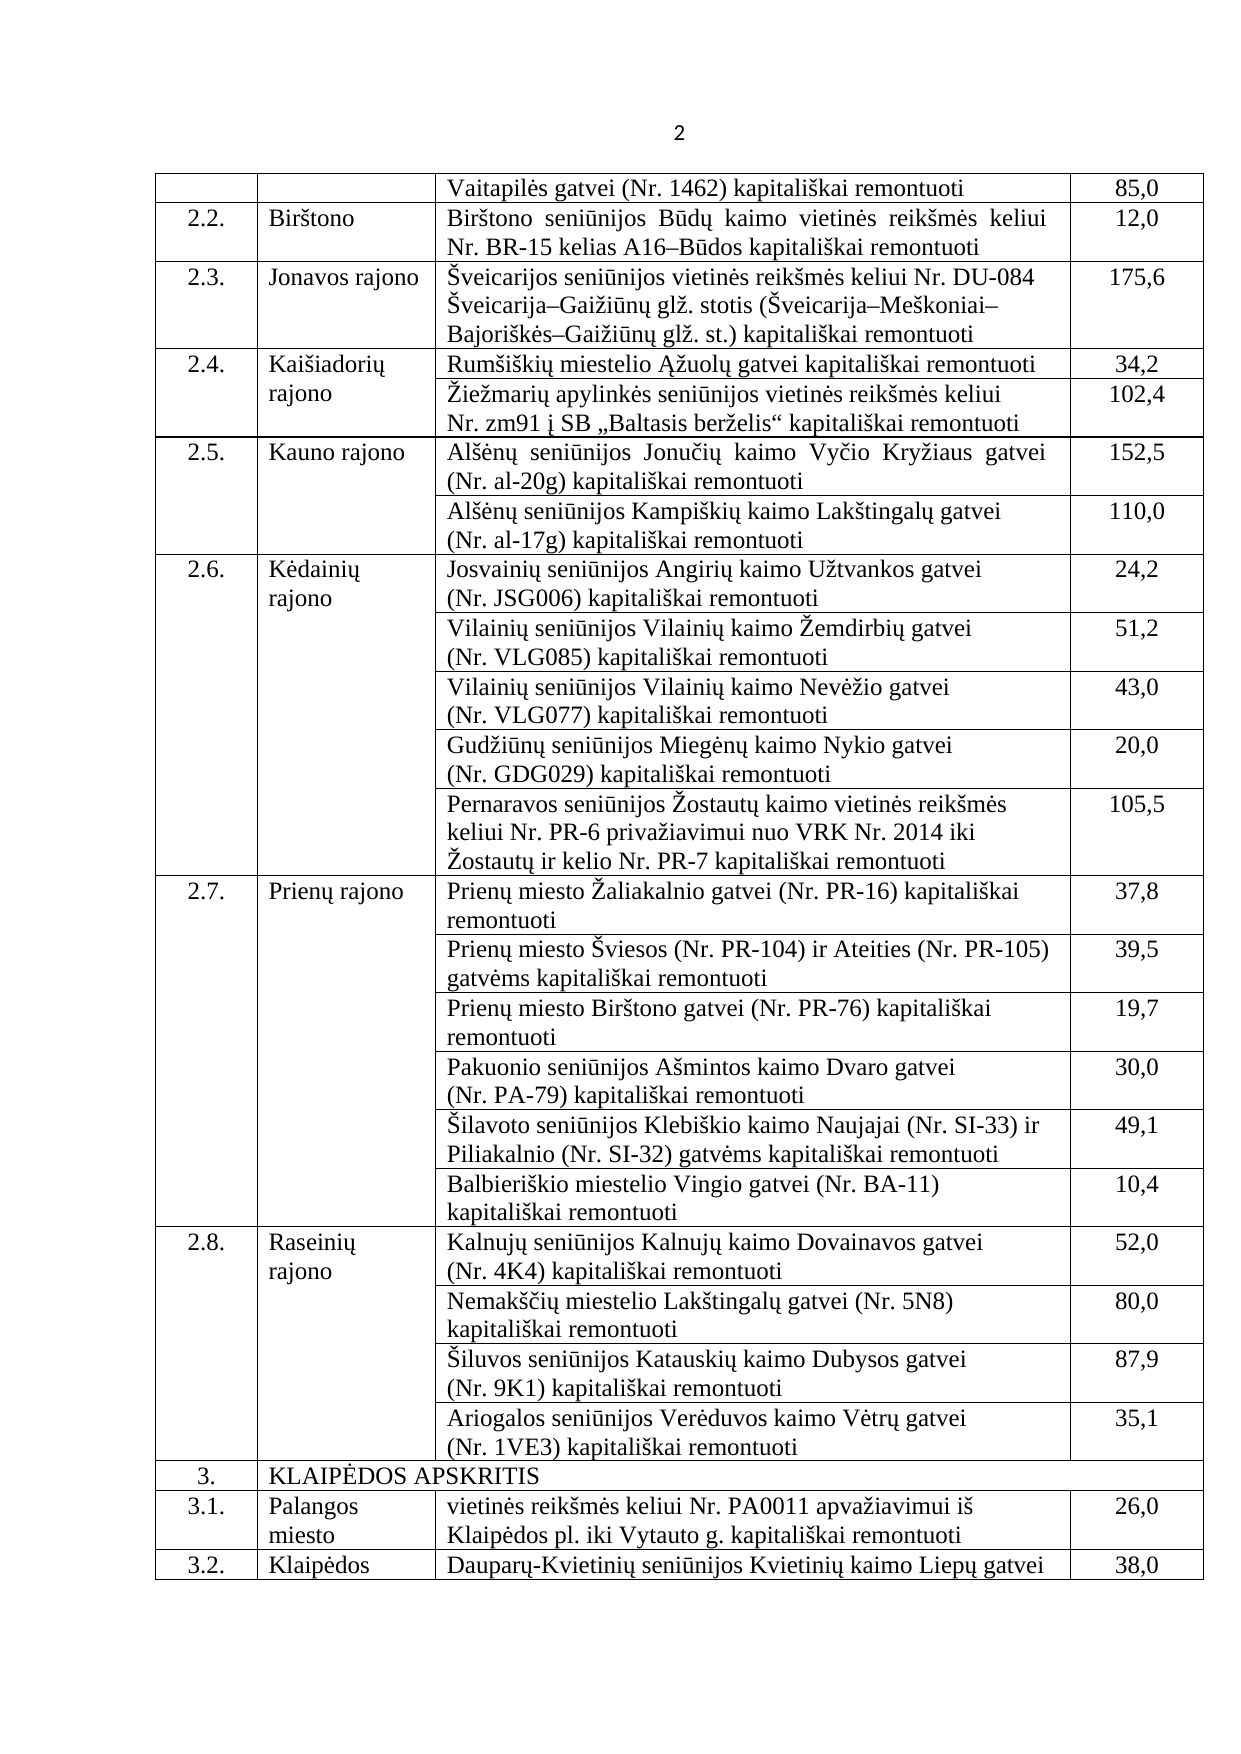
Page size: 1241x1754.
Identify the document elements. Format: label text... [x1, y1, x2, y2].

table_cell 35,1 [1071, 1403, 1203, 1460]
table_cell 30,0 [1071, 1052, 1203, 1109]
table_cell 52,0 [1071, 1227, 1203, 1285]
table_cell 24,2 [1071, 555, 1203, 612]
table_cell Alšėnų seniūnijos Jonučių kaimo Vyčio Kryžiaus gatvei (Nr. al-20g) kapitališkai remontuoti [436, 438, 1070, 495]
table_cell 2.3. [156, 262, 257, 348]
table_cell 10,4 [1071, 1169, 1203, 1226]
table_cell 12,0 [1071, 203, 1203, 261]
table_cell Vilainių seniūnijos Vilainių kaimo Nevėžio gatvei (Nr. VLG077) kapitališkai remontuoti [436, 672, 1070, 729]
table_cell 2.2. [156, 203, 257, 261]
table_cell 20,0 [1071, 730, 1203, 788]
table_cell 110,0 [1071, 496, 1203, 553]
table_cell Žiežmarių apylinkės seniūnijos vietinės reikšmės keliui Nr. zm91 į SB „Baltasis berželis“ kapitališkai remontuoti [436, 379, 1070, 436]
table_cell Dauparų-Kvietinių seniūnijos Kvietinių kaimo Liepų gatvei [436, 1550, 1070, 1578]
table_cell Palangos miesto [258, 1491, 435, 1549]
table_cell Gudžiūnų seniūnijos Miegėnų kaimo Nykio gatvei (Nr. GDG029) kapitališkai remontuoti [436, 730, 1070, 788]
table_cell Kalnujų seniūnijos Kalnujų kaimo Dovainavos gatvei (Nr. 4K4) kapitališkai remontuoti [436, 1227, 1070, 1285]
table_cell Klaipėdos [258, 1550, 435, 1578]
table_cell Prienų miesto Birštono gatvei (Nr. PR-76) kapitališkai remontuoti [436, 993, 1070, 1051]
table_cell 152,5 [1071, 438, 1203, 495]
table_cell [258, 174, 435, 202]
table_cell Nemakščių miestelio Lakštingalų gatvei (Nr. 5N8) kapitališkai remontuoti [436, 1286, 1070, 1343]
table_cell Šilavoto seniūnijos Klebiškio kaimo Naujajai (Nr. SI-33) ir Piliakalnio (Nr. SI-32) gatvėms kapitališkai remontuoti [436, 1110, 1070, 1168]
table_cell 34,2 [1071, 349, 1203, 378]
table_cell Alšėnų seniūnijos Kampiškių kaimo Lakštingalų gatvei (Nr. al-17g) kapitališkai remontuoti [436, 496, 1070, 553]
table_cell Rumšiškių miestelio Ąžuolų gatvei kapitališkai remontuoti [436, 349, 1070, 378]
table_cell Raseinių rajono [258, 1227, 435, 1460]
table_cell Kaišiadorių rajono [258, 349, 435, 436]
table_cell 38,0 [1071, 1550, 1203, 1578]
table_cell Kauno rajono [258, 438, 435, 553]
table_cell 87,9 [1071, 1344, 1203, 1402]
table_cell 85,0 [1071, 174, 1203, 202]
table_cell 105,5 [1071, 789, 1203, 875]
table_cell 3. [156, 1461, 257, 1490]
table_cell Ariogalos seniūnijos Verėduvos kaimo Vėtrų gatvei (Nr. 1VE3) kapitališkai remontuoti [436, 1403, 1070, 1460]
table_cell Birštono seniūnijos Būdų kaimo vietinės reikšmės keliui Nr. BR-15 kelias A16–Būdos kapitališkai remontuoti [436, 203, 1070, 261]
table_cell Prienų miesto Šviesos (Nr. PR-104) ir Ateities (Nr. PR-105) gatvėms kapitališkai remontuoti [436, 935, 1070, 992]
table_cell Pernaravos seniūnijos Žostautų kaimo vietinės reikšmės keliui Nr. PR-6 privažiavimui nuo VRK Nr. 2014 iki Žostautų ir kelio Nr. PR-7 kapitališkai remontuoti [436, 789, 1070, 875]
table_cell 102,4 [1071, 379, 1203, 436]
table_cell Balbieriškio miestelio Vingio gatvei (Nr. BA-11) kapitališkai remontuoti [436, 1169, 1070, 1226]
table_cell 2.4. [156, 349, 257, 436]
table_cell Prienų miesto Žaliakalnio gatvei (Nr. PR-16) kapitališkai remontuoti [436, 876, 1070, 933]
table_cell Josvainių seniūnijos Angirių kaimo Užtvankos gatvei (Nr. JSG006) kapitališkai remontuoti [436, 555, 1070, 612]
table_cell 49,1 [1071, 1110, 1203, 1168]
table_cell Kėdainių rajono [258, 555, 435, 875]
table_cell 2.5. [156, 438, 257, 553]
table_cell KLAIPĖDOS APSKRITIS [258, 1461, 1203, 1490]
table_cell [156, 174, 257, 202]
table_cell vietinės reikšmės keliui Nr. PA0011 apvažiavimui iš Klaipėdos pl. iki Vytauto g. kapitališkai remontuoti [436, 1491, 1070, 1549]
table_cell Jonavos rajono [258, 262, 435, 348]
table_cell 3.2. [156, 1550, 257, 1578]
table_cell 37,8 [1071, 876, 1203, 933]
table_cell Pakuonio seniūnijos Ašmintos kaimo Dvaro gatvei (Nr. PA-79) kapitališkai remontuoti [436, 1052, 1070, 1109]
table_cell 26,0 [1071, 1491, 1203, 1549]
table_cell 39,5 [1071, 935, 1203, 992]
table_cell 175,6 [1071, 262, 1203, 348]
table_cell Prienų rajono [258, 876, 435, 1226]
table_cell Birštono [258, 203, 435, 261]
table_cell 80,0 [1071, 1286, 1203, 1343]
table_cell 51,2 [1071, 613, 1203, 671]
table_cell 2.6. [156, 555, 257, 875]
table_cell Vaitapilės gatvei (Nr. 1462) kapitališkai remontuoti [436, 174, 1070, 202]
table_cell 19,7 [1071, 993, 1203, 1051]
table_cell 43,0 [1071, 672, 1203, 729]
table_cell Šveicarijos seniūnijos vietinės reikšmės keliui Nr. DU-084 Šveicarija–Gaižiūnų glž. stotis (Šveicarija–Meškoniai–Bajoriškės–Gaižiūnų glž. st.) kapitališkai remontuoti [436, 262, 1070, 348]
table_cell 3.1. [156, 1491, 257, 1549]
table_cell Šiluvos seniūnijos Katauskių kaimo Dubysos gatvei (Nr. 9K1) kapitališkai remontuoti [436, 1344, 1070, 1402]
table_cell 2.7. [156, 876, 257, 1226]
table_cell Vilainių seniūnijos Vilainių kaimo Žemdirbių gatvei (Nr. VLG085) kapitališkai remontuoti [436, 613, 1070, 671]
table_cell 2.8. [156, 1227, 257, 1460]
